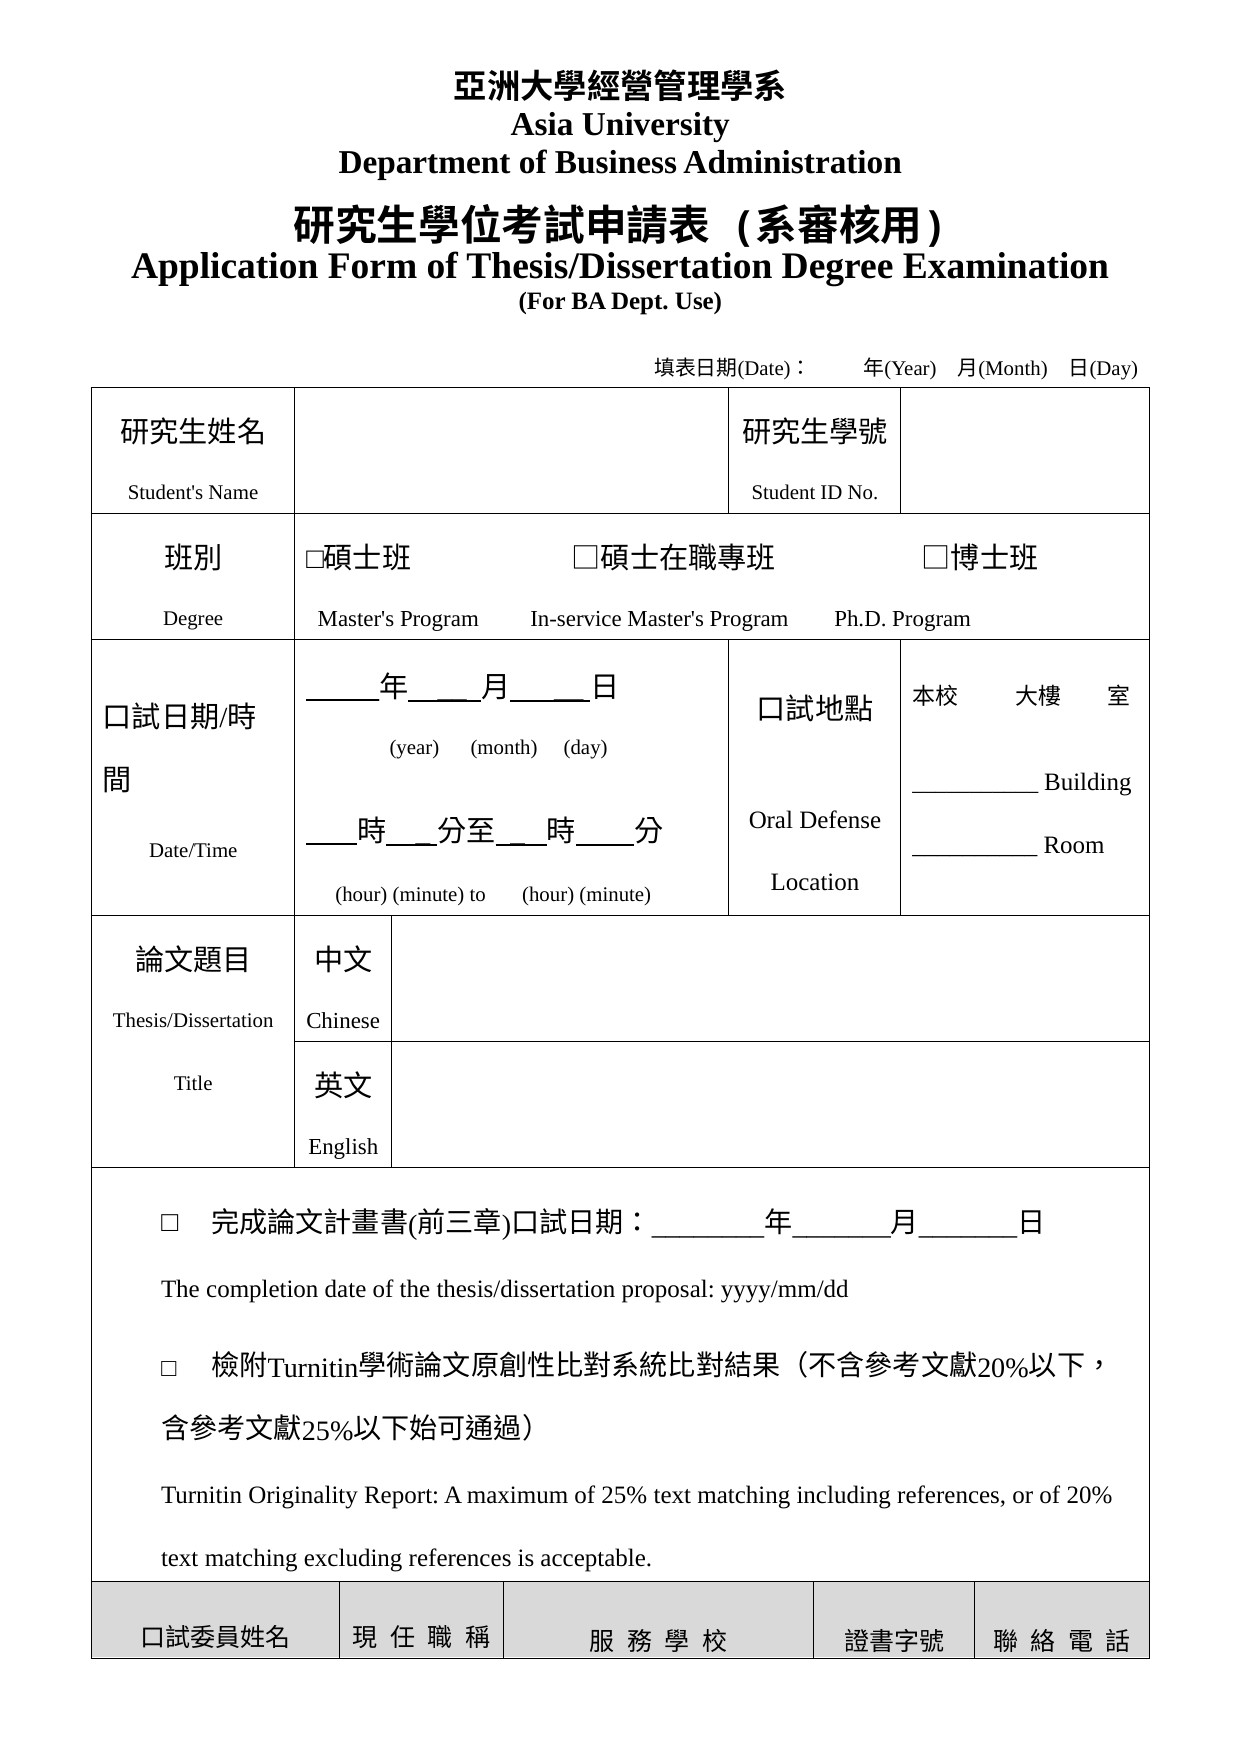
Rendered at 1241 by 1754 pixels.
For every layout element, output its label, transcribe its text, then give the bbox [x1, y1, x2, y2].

table_cell 口試地點 Oral Defense Location [729, 640, 900, 915]
table_cell [901, 388, 1149, 513]
text Application Form of Thesis/Dissertation Degree Examination [89, 243, 1152, 286]
table_cell 研究生學號 Student ID No. [729, 388, 900, 513]
table_cell 口試日期/時間 Date/Time [92, 640, 294, 915]
text 亞洲大學經營管理學系 [89, 68, 1152, 106]
text (For BA Dept. Use) [89, 286, 1152, 315]
table_cell 口試委員姓名 [92, 1582, 339, 1657]
table_header 填表日期(Date)： 年(Year) 月(Month) 日(Day) [91, 325, 1149, 387]
table_cell [392, 916, 1149, 1041]
table_cell _ __年 __ 月 __ 日 (year) (month) (day) __ 時 _ 分至 _ 時 分 (hour) (minute) to (hour) (minute) [295, 640, 728, 915]
table_cell 中文 Chinese [295, 916, 391, 1041]
table_cell 現 任 職 稱 [340, 1582, 503, 1657]
table_cell 班別 Degree [92, 514, 294, 639]
table_cell 英文 English [295, 1042, 391, 1167]
table_cell 完成論文計畫書(前三章)口試日期：________年_______月_______日 The completion date of the thesis/dissertation proposal: yyyy/mm/dd 檢附Turnitin學術論文原創性比對系統比對結果（不含參考文獻20%以下，含參考文獻25%以下始可通過） Turnitin Originality Report: A maximum of 25% text matching including references, or of 20% text matching excluding references is acceptable. [92, 1168, 1149, 1581]
text Asia University [89, 106, 1152, 143]
table_cell 論文題目 Thesis/Dissertation Title [92, 916, 294, 1167]
table_cell □碩士班 □碩士在職專班 □博士班 Master's Program In-service Master's Program Ph.D. Program [295, 514, 1149, 639]
table_cell [295, 388, 728, 513]
table_cell 聯 絡 電 話 [975, 1582, 1149, 1657]
text Department of Business Administration [89, 143, 1152, 181]
subtitle 研究生學位考試申請表 (系審核用) [89, 181, 1152, 243]
table_cell 證書字號 [814, 1582, 974, 1657]
table_cell 服 務 學 校 [504, 1582, 813, 1657]
table_cell [392, 1042, 1149, 1167]
table_cell 本校 大樓 室 ___________ Building __________ Room [901, 640, 1149, 915]
table_cell 研究生姓名 Student's Name [92, 388, 294, 513]
